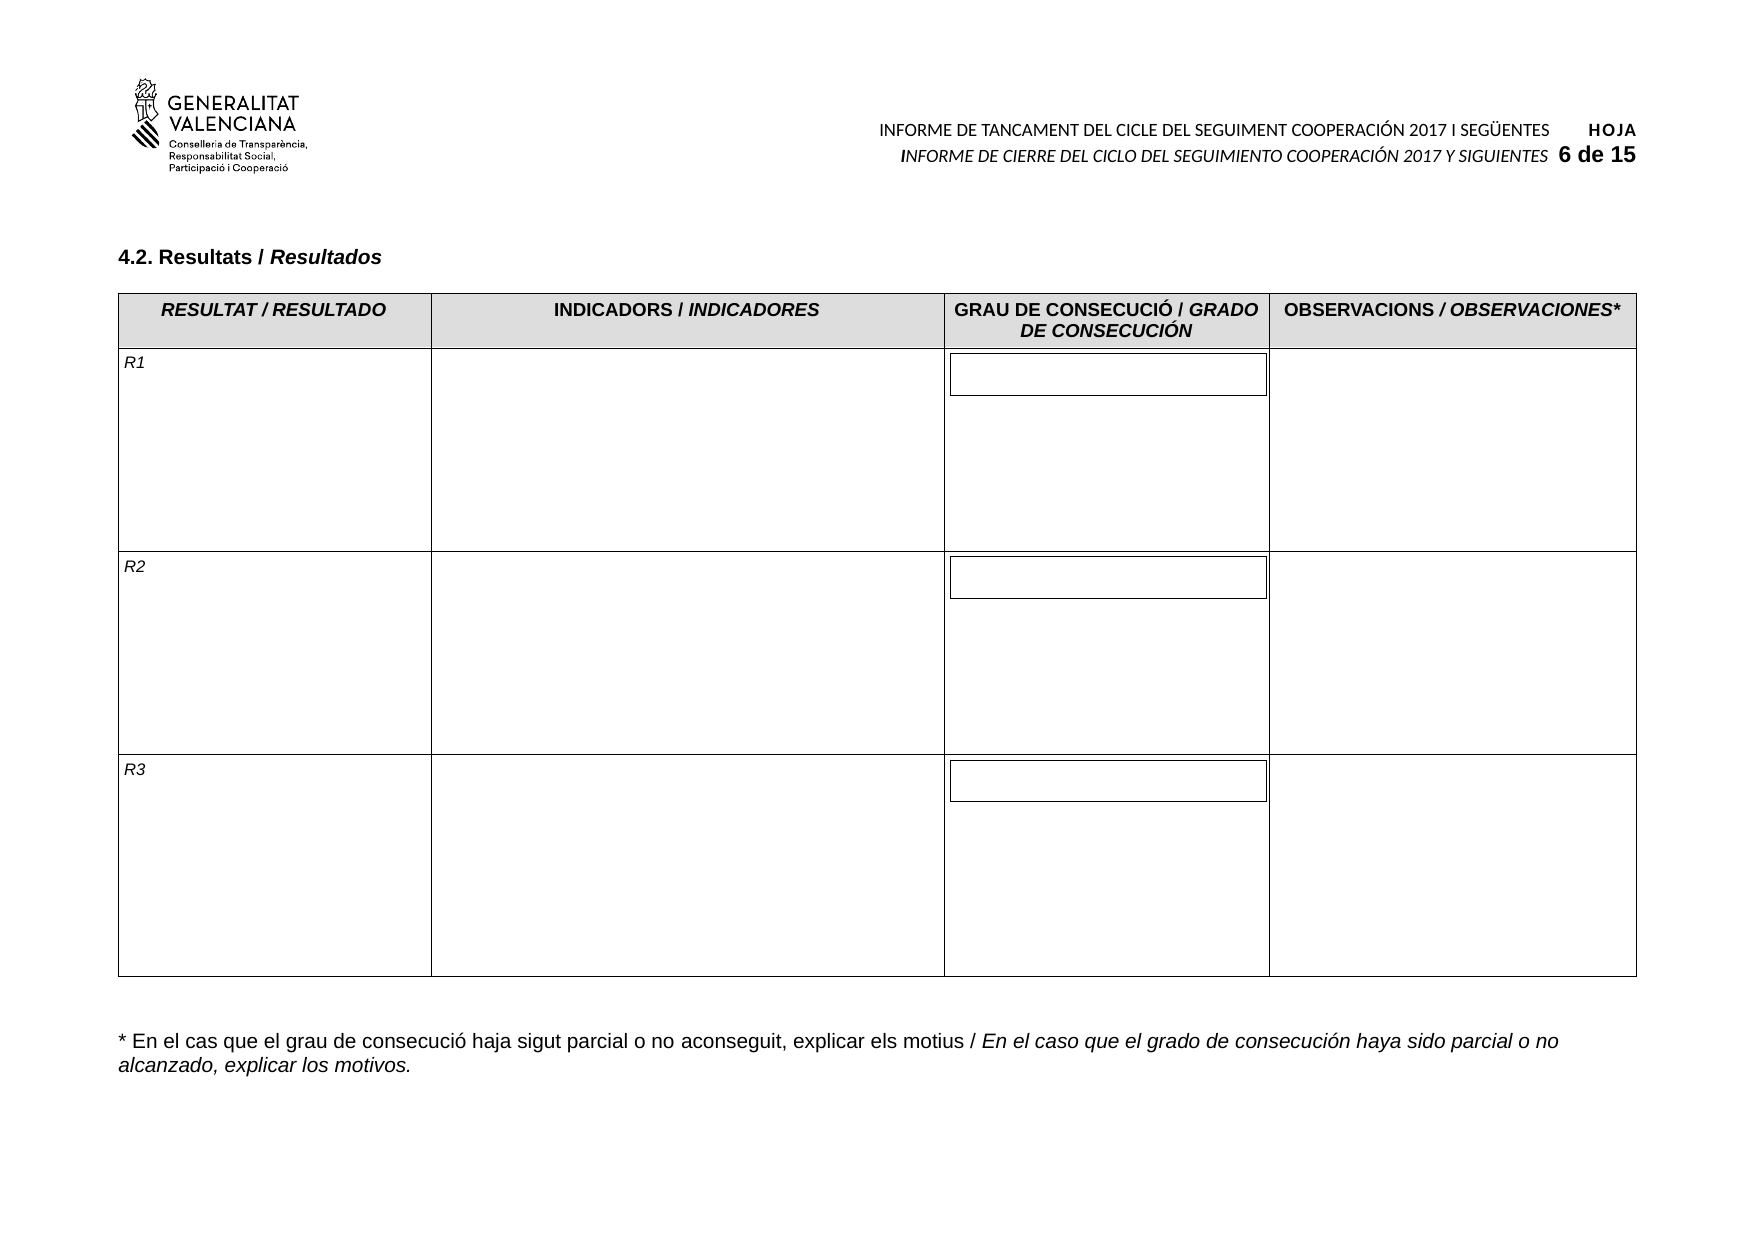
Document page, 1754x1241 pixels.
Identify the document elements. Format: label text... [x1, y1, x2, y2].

table_cell [432, 755, 944, 976]
table_cell R2 [119, 552, 431, 754]
table_cell [1270, 755, 1636, 976]
table_cell [432, 349, 944, 551]
table_header RESULTAT / RESULTADO [119, 294, 431, 347]
text * En el cas que el grau de consecució haja sigut parcial o no aconseguit, explicar els motius / En el caso que el grado de consecución haya sido parcial o no alcanzado, explicar los motivos. [118, 1029, 1636, 1077]
table_cell [1270, 349, 1636, 551]
table_header INDICADORS / INDICADORES [432, 294, 944, 347]
table_cell [432, 552, 944, 754]
table_header OBSERVACIONS / OBSERVACIONES* [1270, 294, 1636, 347]
table_cell [945, 552, 1269, 754]
picture [120, 71, 315, 182]
table_cell [1270, 552, 1636, 754]
table_cell R1 [119, 349, 431, 551]
table_cell [945, 349, 1269, 551]
text 4.2. Resultats / Resultados [118, 245, 1636, 269]
table_cell R3 [119, 755, 431, 976]
table_cell [945, 755, 1269, 976]
table_header GRAU DE CONSECUCIÓ / GRADO DE CONSECUCIÓN [945, 294, 1269, 347]
